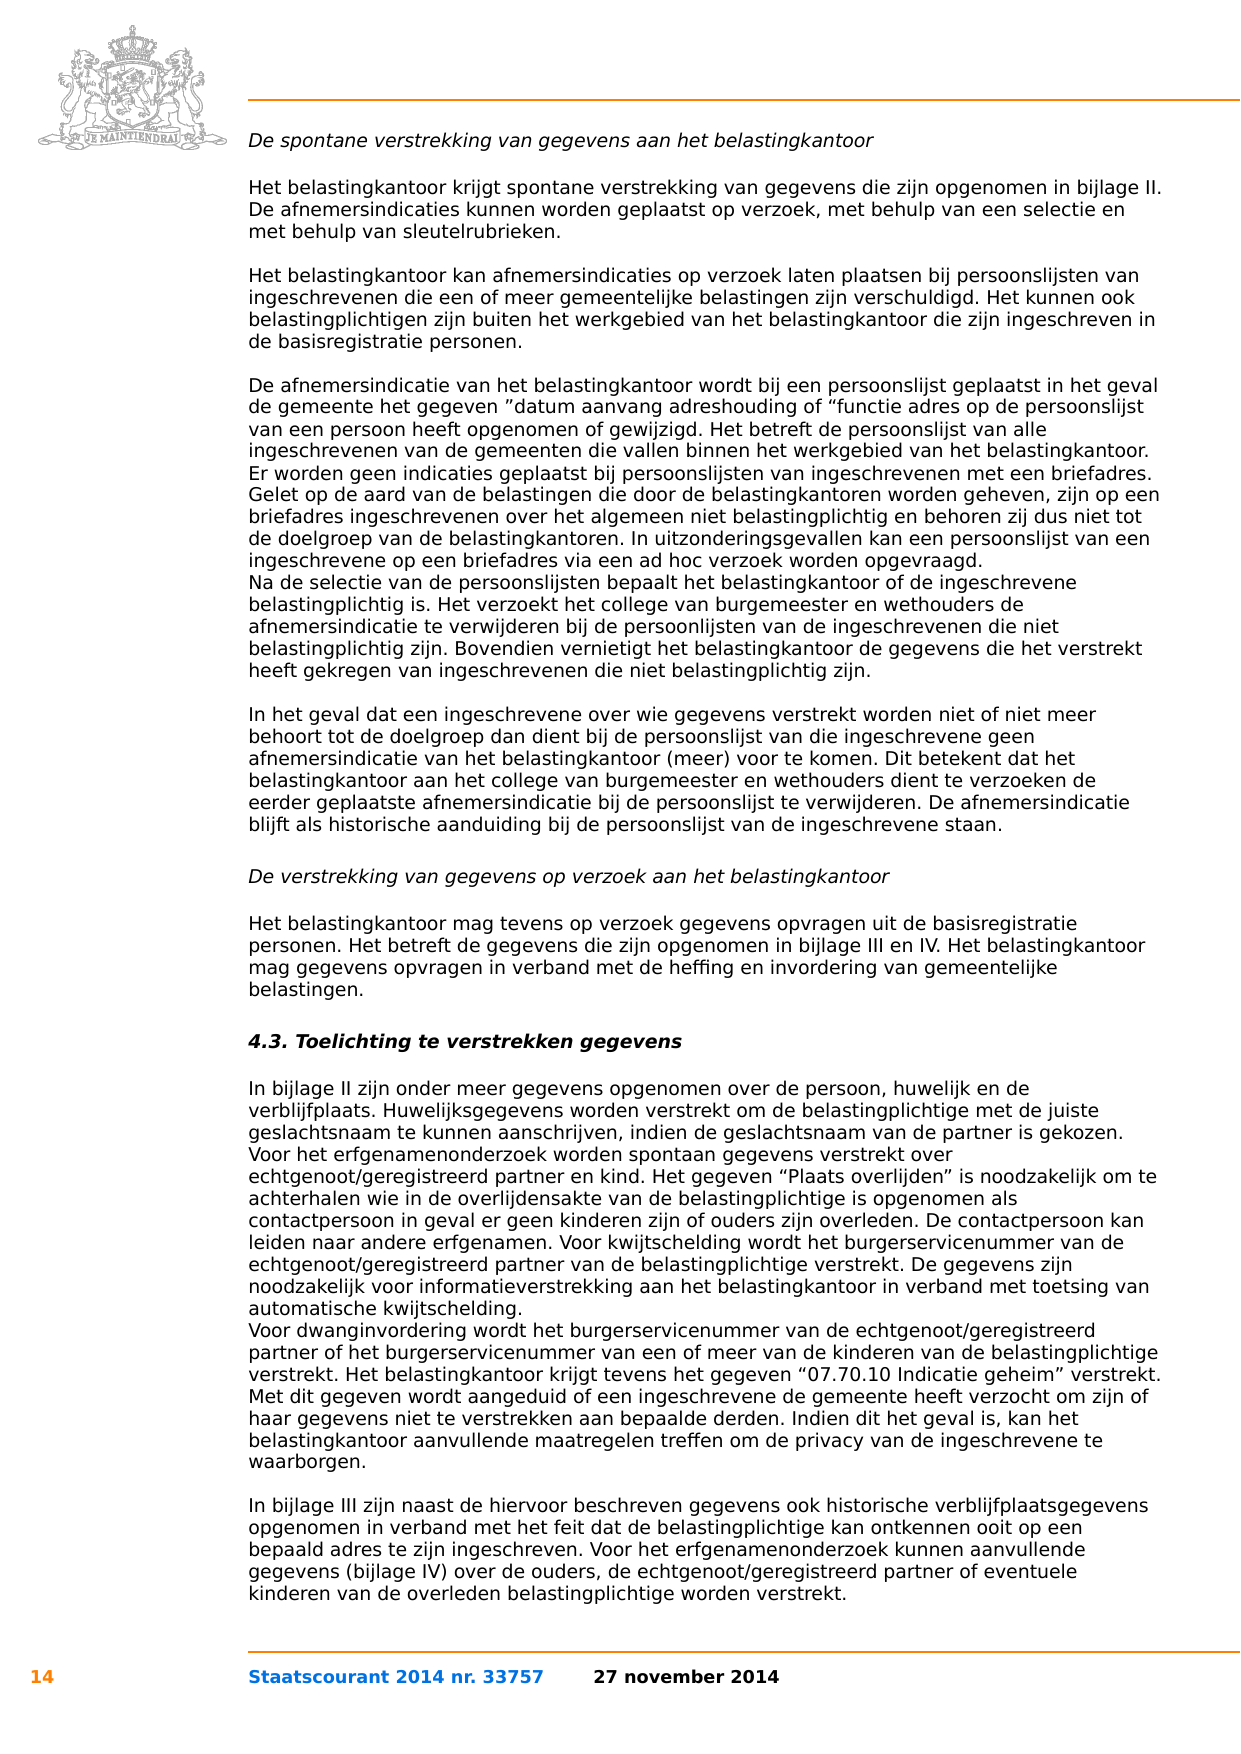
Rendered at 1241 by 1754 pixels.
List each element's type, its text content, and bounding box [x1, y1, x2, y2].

subtitle 4.3. Toelichting te verstrekken gegevens [248, 1031, 1163, 1053]
text Het belastingkantoor kan afnemersindicaties op verzoek laten plaatsen bij persoonslijsten van ingeschrevenen die een of meer gemeentelijke belastingen zijn verschuldigd. Het kunnen ook belastingplichtigen zijn buiten het werkgebied van het belastingkantoor die zijn ingeschreven in de basisregistratie personen. [248, 265, 1163, 353]
picture [38, 25, 227, 150]
text Het belastingkantoor krijgt spontane verstrekking van gegevens die zijn opgenomen in bijlage II. De afnemersindicaties kunnen worden geplaatst op verzoek, met behulp van een selectie en met behulp van sleutelrubrieken. [248, 177, 1163, 243]
text Na de selectie van de persoonslijsten bepaalt het belastingkantoor of de ingeschrevene belastingplichtig is. Het verzoekt het college van burgemeester en wethouders de afnemersindicatie te verwijderen bij de persoonlijsten van de ingeschrevenen die niet belastingplichtig zijn. Bovendien vernietigt het belastingkantoor de gegevens die het verstrekt heeft gekregen van ingeschrevenen die niet belastingplichtig zijn. [248, 572, 1163, 682]
text In bijlage III zijn naast de hiervoor beschreven gegevens ook historische verblijfplaatsgegevens opgenomen in verband met het feit dat de belastingplichtige kan ontkennen ooit op een bepaald adres te zijn ingeschreven. Voor het erfgenamenonderzoek kunnen aanvullende gegevens (bijlage IV) over de ouders, de echtgenoot/geregistreerd partner of eventuele kinderen van de overleden belastingplichtige worden verstrekt. [248, 1495, 1163, 1605]
subtitle De verstrekking van gegevens op verzoek aan het belastingkantoor [248, 866, 1163, 888]
subtitle De spontane verstrekking van gegevens aan het belastingkantoor [248, 130, 1163, 152]
text Het belastingkantoor mag tevens op verzoek gegevens opvragen uit de basisregistratie personen. Het betreft de gegevens die zijn opgenomen in bijlage III en IV. Het belastingkantoor mag gegevens opvragen in verband met de heffing en invordering van gemeentelijke belastingen. [248, 913, 1163, 1001]
text De afnemersindicatie van het belastingkantoor wordt bij een persoonslijst geplaatst in het geval de gemeente het gegeven ”datum aanvang adreshouding of “functie adres op de persoonslijst van een persoon heeft opgenomen of gewijzigd. Het betreft de persoonslijst van alle ingeschrevenen van de gemeenten die vallen binnen het werkgebied van het belastingkantoor. Er worden geen indicaties geplaatst bij persoonslijsten van ingeschrevenen met een briefadres. Gelet op de aard van de belastingen die door de belastingkantoren worden geheven, zijn op een briefadres ingeschrevenen over het algemeen niet belastingplichtig en behoren zij dus niet tot de doelgroep van de belastingkantoren. In uitzonderingsgevallen kan een persoonslijst van een ingeschrevene op een briefadres via een ad hoc verzoek worden opgevraagd. [248, 374, 1163, 572]
text Voor dwanginvordering wordt het burgerservicenummer van de echtgenoot/geregistreerd partner of het burgerservicenummer van een of meer van de kinderen van de belastingplichtige verstrekt. Het belastingkantoor krijgt tevens het gegeven “07.70.10 Indicatie geheim” verstrekt. Met dit gegeven wordt aangeduid of een ingeschrevene de gemeente heeft verzocht om zijn of haar gegevens niet te verstrekken aan bepaalde derden. Indien dit het geval is, kan het belastingkantoor aanvullende maatregelen treffen om de privacy van de ingeschrevene te waarborgen. [248, 1319, 1163, 1473]
text In het geval dat een ingeschrevene over wie gegevens verstrekt worden niet of niet meer behoort tot de doelgroep dan dient bij de persoonslijst van die ingeschrevene geen afnemersindicatie van het belastingkantoor (meer) voor te komen. Dit betekent dat het belastingkantoor aan het college van burgemeester en wethouders dient te verzoeken de eerder geplaatste afnemersindicatie bij de persoonslijst te verwijderen. De afnemersindicatie blijft als historische aanduiding bij de persoonslijst van de ingeschrevene staan. [248, 704, 1163, 836]
text In bijlage II zijn onder meer gegevens opgenomen over de persoon, huwelijk en de verblijfplaats. Huwelijksgegevens worden verstrekt om de belastingplichtige met de juiste geslachtsnaam te kunnen aanschrijven, indien de geslachtsnaam van de partner is gekozen. Voor het erfgenamenonderzoek worden spontaan gegevens verstrekt over echtgenoot/geregistreerd partner en kind. Het gegeven “Plaats overlijden” is noodzakelijk om te achterhalen wie in de overlijdensakte van de belastingplichtige is opgenomen als contactpersoon in geval er geen kinderen zijn of ouders zijn overleden. De contactpersoon kan leiden naar andere erfgenamen. Voor kwijtschelding wordt het burgerservicenummer van de echtgenoot/geregistreerd partner van de belastingplichtige verstrekt. De gegevens zijn noodzakelijk voor informatieverstrekking aan het belastingkantoor in verband met toetsing van automatische kwijtschelding. [248, 1078, 1163, 1319]
